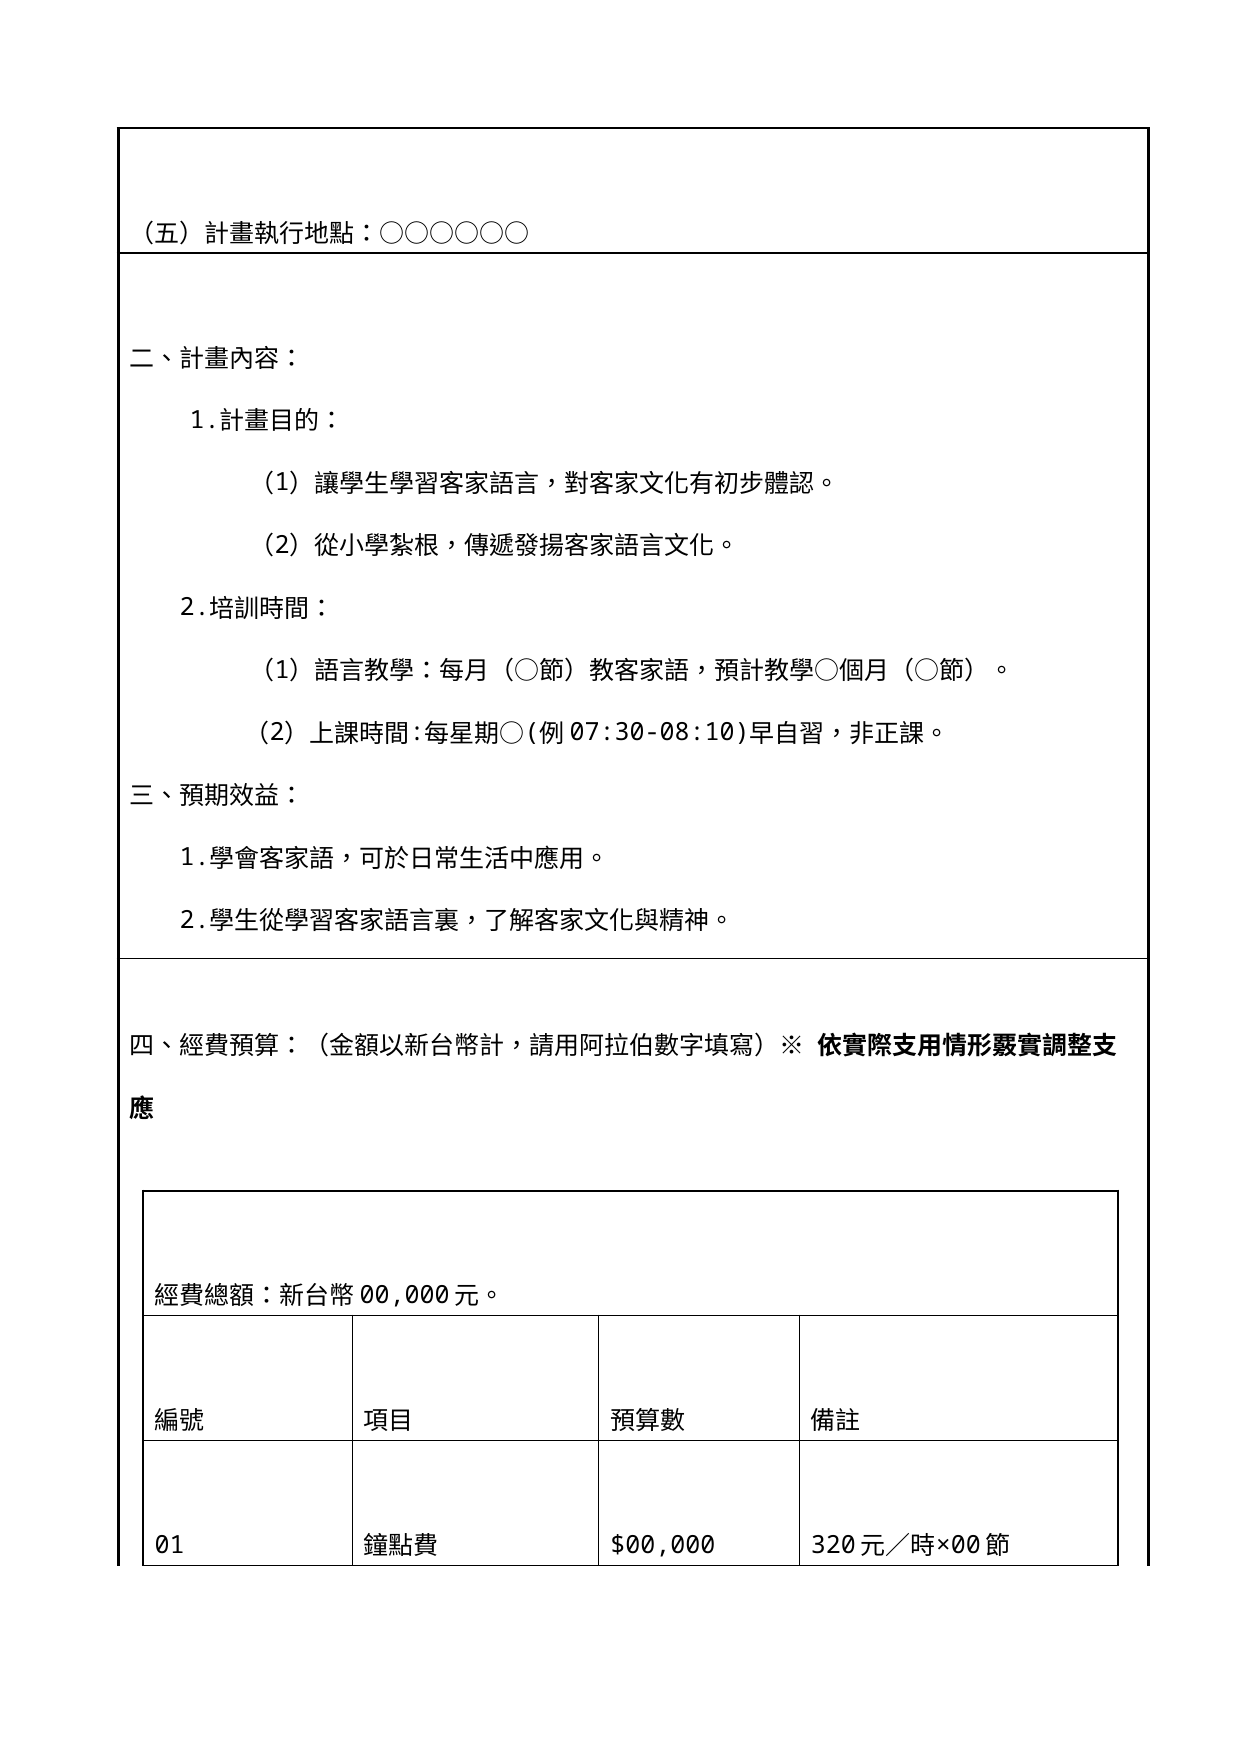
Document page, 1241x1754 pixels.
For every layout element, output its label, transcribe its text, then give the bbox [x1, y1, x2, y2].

table_cell 備註 [800, 1316, 1117, 1439]
table_cell 二、計畫內容： 1.計畫目的： （1）讓學生學習客家語言，對客家文化有初步體認。 （2）從小學紮根，傳遞發揚客家語言文化。 2.培訓時間： （1）語言教學：每月（○節）教客家語，預計教學○個月（○節）。 （2）上課時間:每星期○(例07:30-08:10)早自習，非正課。 三、預期效益： 1.學會客家語，可於日常生活中應用。 2.學生從學習客家語言裏，了解客家文化與精神。 [120, 254, 1147, 958]
table_cell （五）計畫執行地點：○○○○○○ [120, 129, 1147, 252]
table_cell 320元／時×00節 [800, 1441, 1117, 1564]
table_header 經費總額：新台幣00,000元。 [144, 1192, 1117, 1314]
table_cell 鐘點費 [353, 1441, 598, 1564]
table_cell 編號 [144, 1316, 352, 1439]
table_cell 項目 [353, 1316, 598, 1439]
table_cell 預算數 [599, 1316, 799, 1439]
table_cell $00,000 [599, 1441, 799, 1564]
table_cell 四、經費預算：（金額以新台幣計，請用阿拉伯數字填寫）※ 依實際支用情形覈實調整支應 [120, 959, 1147, 1566]
table_cell 01 [144, 1441, 352, 1564]
